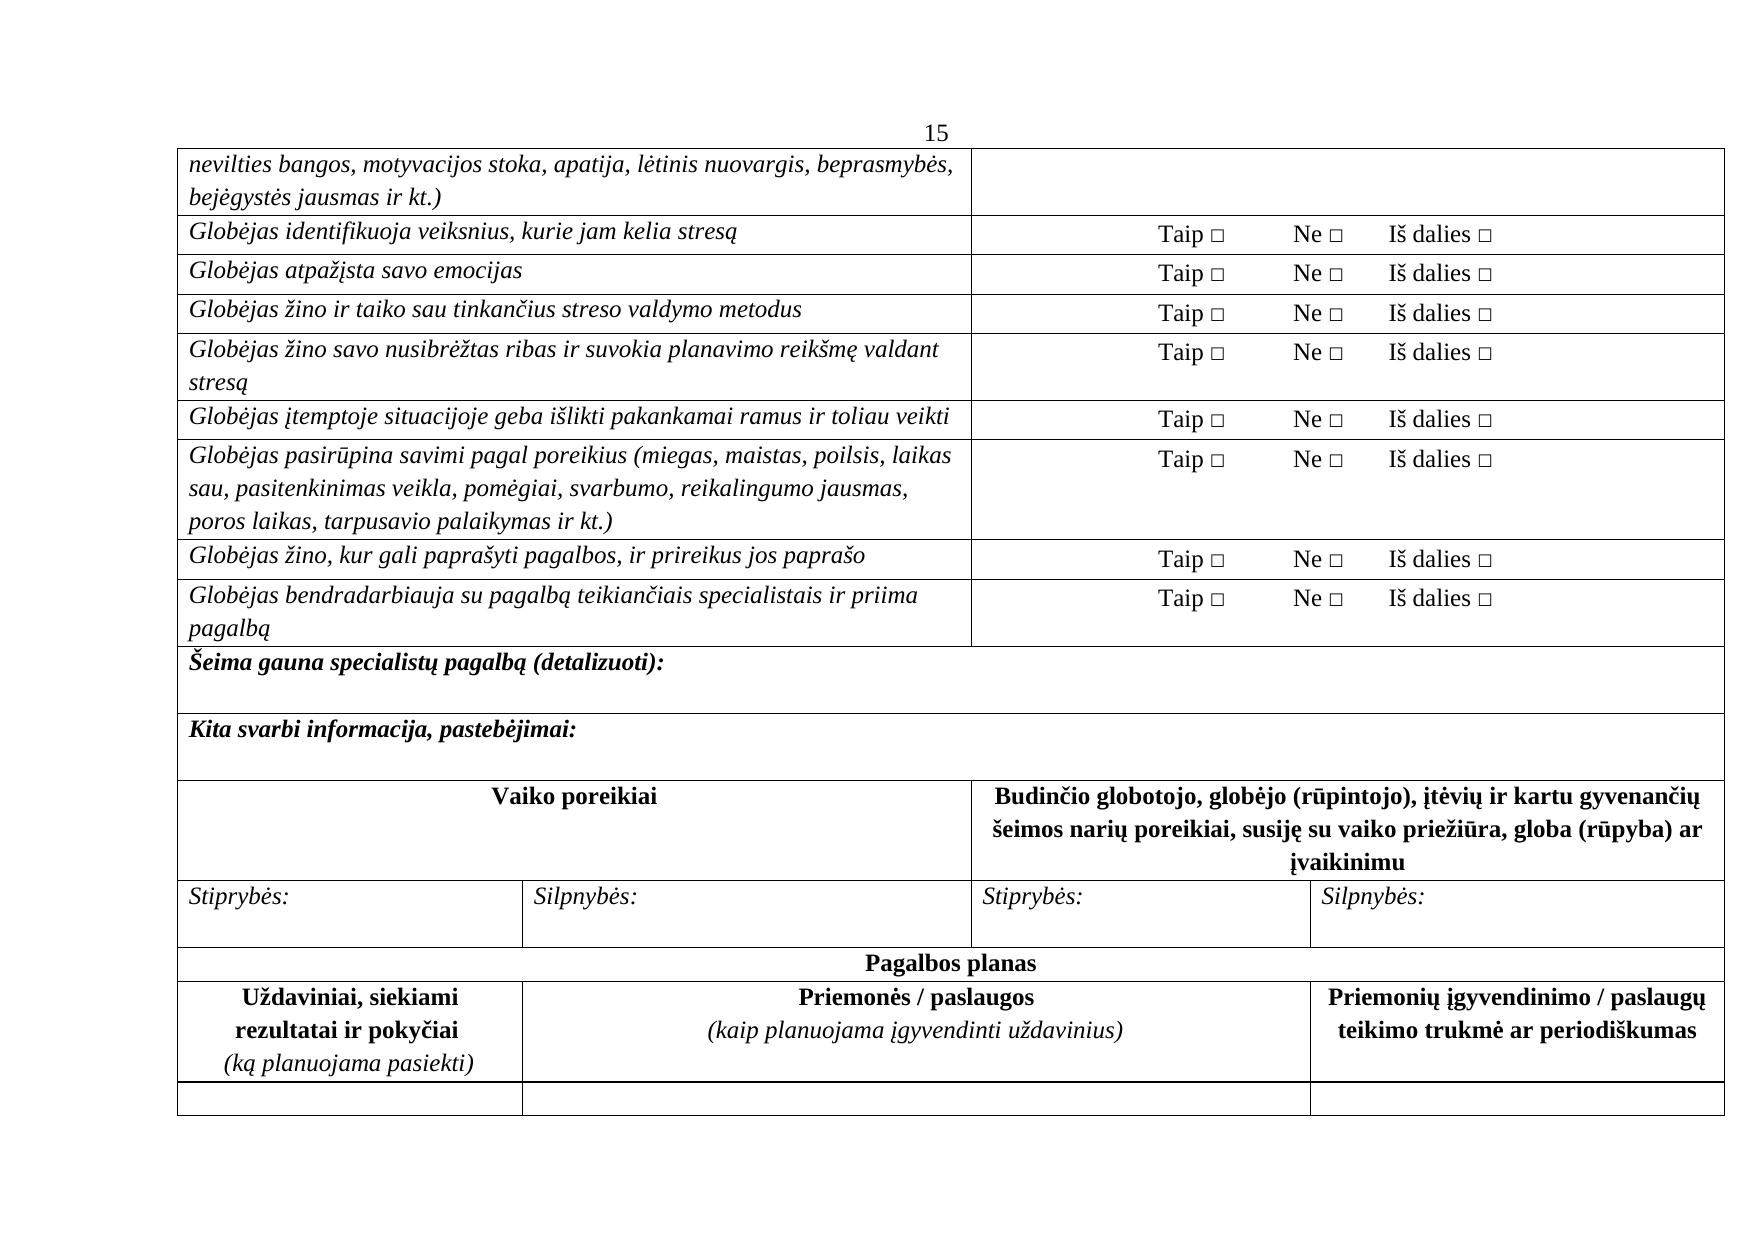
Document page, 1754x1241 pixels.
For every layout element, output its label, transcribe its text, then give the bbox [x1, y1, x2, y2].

table_cell Šeima gauna specialistų pagalbą (detalizuoti): [178, 647, 1724, 713]
table_cell Taip ☐ Ne ☐ Iš dalies ☐ [972, 295, 1724, 333]
table_cell Vaiko poreikiai [178, 781, 971, 880]
table_cell Pagalbos planas [178, 948, 1724, 981]
table_cell Kita svarbi informacija, pastebėjimai: [178, 714, 1724, 780]
table_cell Globėjas žino ir taiko sau tinkančius streso valdymo metodus [178, 295, 971, 333]
table_cell Globėjas žino, kur gali paprašyti pagalbos, ir prireikus jos paprašo [178, 540, 971, 579]
table_cell Globėjas bendradarbiauja su pagalbą teikiančiais specialistais ir priima pagalbą [178, 580, 971, 646]
table_cell Priemonių įgyvendinimo / paslaugų teikimo trukmė ar periodiškumas [1311, 982, 1724, 1081]
table_cell Stiprybės: [972, 881, 1310, 947]
table_cell Taip ☐ Ne ☐ Iš dalies ☐ [972, 334, 1724, 400]
table_cell Globėjas įtemptoje situacijoje geba išlikti pakankamai ramus ir toliau veikti [178, 401, 971, 439]
table_cell Taip ☐ Ne ☐ Iš dalies ☐ [972, 401, 1724, 439]
table_cell Globėjas identifikuoja veiksnius, kurie jam kelia stresą [178, 216, 971, 254]
table_cell Taip ☐ Ne ☐ Iš dalies ☐ [972, 440, 1724, 539]
table_cell [1311, 1083, 1724, 1115]
table_cell [523, 1083, 1310, 1115]
table_cell Priemonės / paslaugos (kaip planuojama įgyvendinti uždavinius) [523, 982, 1310, 1081]
table_cell Globėjas pasirūpina savimi pagal poreikius (miegas, maistas, poilsis, laikas sau, pasitenkinimas veikla, pomėgiai, svarbumo, reikalingumo jausmas, poros laikas, tarpusavio palaikymas ir kt.) [178, 440, 971, 539]
table_cell Taip ☐ Ne ☐ Iš dalies ☐ [972, 580, 1724, 646]
table_cell Globėjas žino savo nusibrėžtas ribas ir suvokia planavimo reikšmę valdant stresą [178, 334, 971, 400]
table_cell [972, 149, 1724, 215]
table_cell Silpnybės: [523, 881, 971, 947]
table_cell Uždaviniai, siekiami rezultatai ir pokyčiai (ką planuojama pasiekti) [178, 982, 522, 1081]
table_cell Taip ☐ Ne ☐ Iš dalies ☐ [972, 540, 1724, 579]
table_cell Silpnybės: [1311, 881, 1724, 947]
table_cell Globėjas atpažįsta savo emocijas [178, 255, 971, 293]
table_cell Taip ☐ Ne ☐ Iš dalies ☐ [972, 255, 1724, 293]
table_cell nevilties bangos, motyvacijos stoka, apatija, lėtinis nuovargis, beprasmybės, bejėgystės jausmas ir kt.) [178, 149, 971, 215]
table_cell [178, 1083, 522, 1115]
table_cell Stiprybės: [178, 881, 522, 947]
table_cell Taip ☐ Ne ☐ Iš dalies ☐ [972, 216, 1724, 254]
table_cell Budinčio globotojo, globėjo (rūpintojo), įtėvių ir kartu gyvenančių šeimos narių poreikiai, susiję su vaiko priežiūra, globa (rūpyba) ar įvaikinimu [972, 781, 1724, 880]
